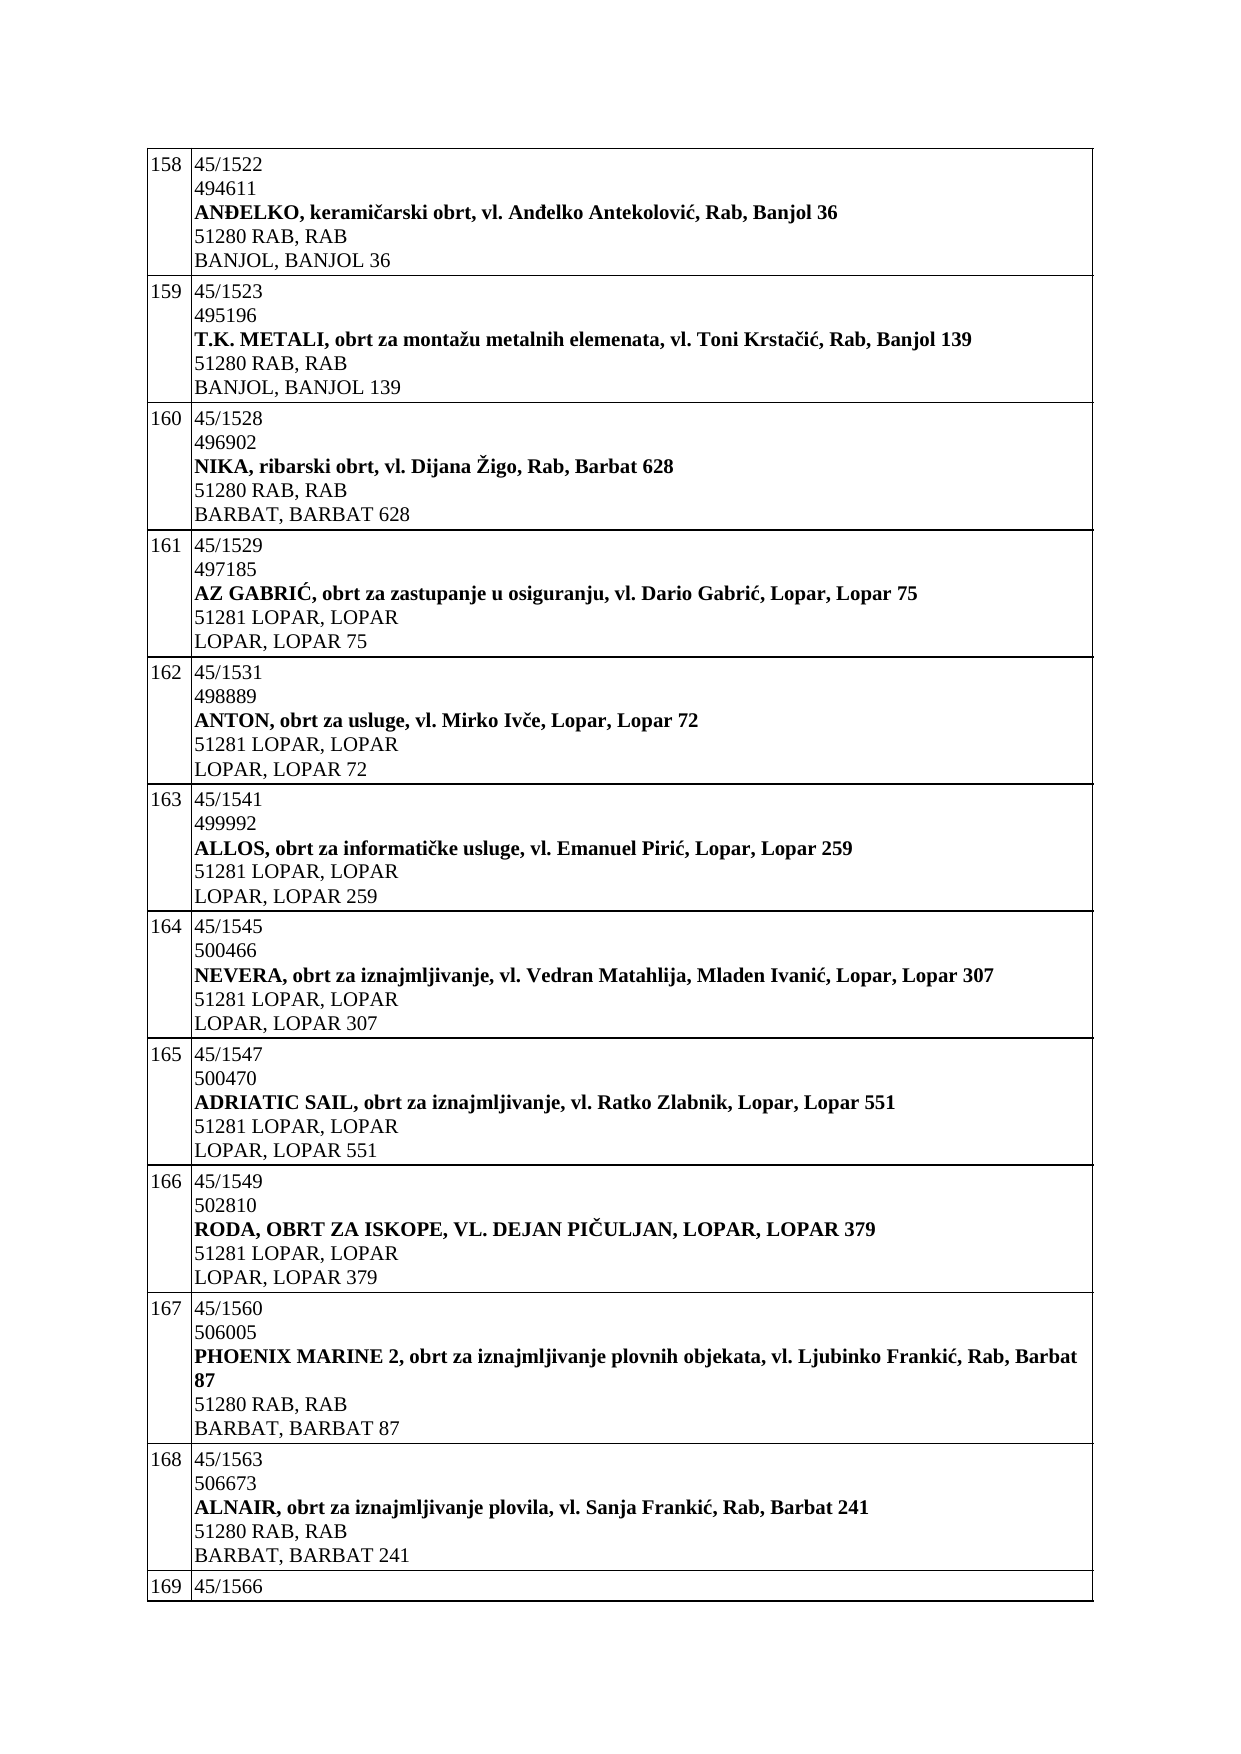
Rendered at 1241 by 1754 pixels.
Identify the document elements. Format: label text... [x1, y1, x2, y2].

table_cell 169 [148, 1571, 191, 1600]
table_cell 45/1528 496902 NIKA, ribarski obrt, vl. Dijana Žigo, Rab, Barbat 628 51280 RAB, RAB BARBAT, BARBAT 628 [192, 403, 1092, 529]
table_cell 45/1545 500466 NEVERA, obrt za iznajmljivanje, vl. Vedran Matahlija, Mladen Ivanić, Lopar, Lopar 307 51281 LOPAR, LOPAR LOPAR, LOPAR 307 [192, 912, 1092, 1037]
table_cell 45/1522 494611 ANĐELKO, keramičarski obrt, vl. Anđelko Antekolović, Rab, Banjol 36 51280 RAB, RAB BANJOL, BANJOL 36 [192, 149, 1092, 275]
table_cell 45/1563 506673 ALNAIR, obrt za iznajmljivanje plovila, vl. Sanja Frankić, Rab, Barbat 241 51280 RAB, RAB BARBAT, BARBAT 241 [192, 1444, 1092, 1569]
table_cell 159 [148, 276, 191, 402]
table_cell 45/1529 497185 AZ GABRIĆ, obrt za zastupanje u osiguranju, vl. Dario Gabrić, Lopar, Lopar 75 51281 LOPAR, LOPAR LOPAR, LOPAR 75 [192, 531, 1092, 656]
table_cell 45/1531 498889 ANTON, obrt za usluge, vl. Mirko Ivče, Lopar, Lopar 72 51281 LOPAR, LOPAR LOPAR, LOPAR 72 [192, 658, 1092, 783]
table_cell 158 [148, 149, 191, 275]
table_cell 45/1523 495196 T.K. METALI, obrt za montažu metalnih elemenata, vl. Toni Krstačić, Rab, Banjol 139 51280 RAB, RAB BANJOL, BANJOL 139 [192, 276, 1092, 402]
table_cell 163 [148, 785, 191, 910]
table_cell 167 [148, 1293, 191, 1442]
table_cell 164 [148, 912, 191, 1037]
table_cell 45/1541 499992 ALLOS, obrt za informatičke usluge, vl. Emanuel Pirić, Lopar, Lopar 259 51281 LOPAR, LOPAR LOPAR, LOPAR 259 [192, 785, 1092, 910]
table_cell 45/1566 [192, 1571, 1092, 1600]
table_cell 165 [148, 1039, 191, 1164]
table_cell 45/1560 506005 PHOENIX MARINE 2, obrt za iznajmljivanje plovnih objekata, vl. Ljubinko Frankić, Rab, Barbat 87 51280 RAB, RAB BARBAT, BARBAT 87 [192, 1293, 1092, 1442]
table_cell 161 [148, 531, 191, 656]
table_cell 168 [148, 1444, 191, 1569]
table_cell 45/1547 500470 ADRIATIC SAIL, obrt za iznajmljivanje, vl. Ratko Zlabnik, Lopar, Lopar 551 51281 LOPAR, LOPAR LOPAR, LOPAR 551 [192, 1039, 1092, 1164]
table_cell 160 [148, 403, 191, 529]
table_cell 162 [148, 658, 191, 783]
table_cell 166 [148, 1166, 191, 1291]
table_cell 45/1549 502810 RODA, OBRT ZA ISKOPE, VL. DEJAN PIČULJAN, LOPAR, LOPAR 379 51281 LOPAR, LOPAR LOPAR, LOPAR 379 [192, 1166, 1092, 1291]
